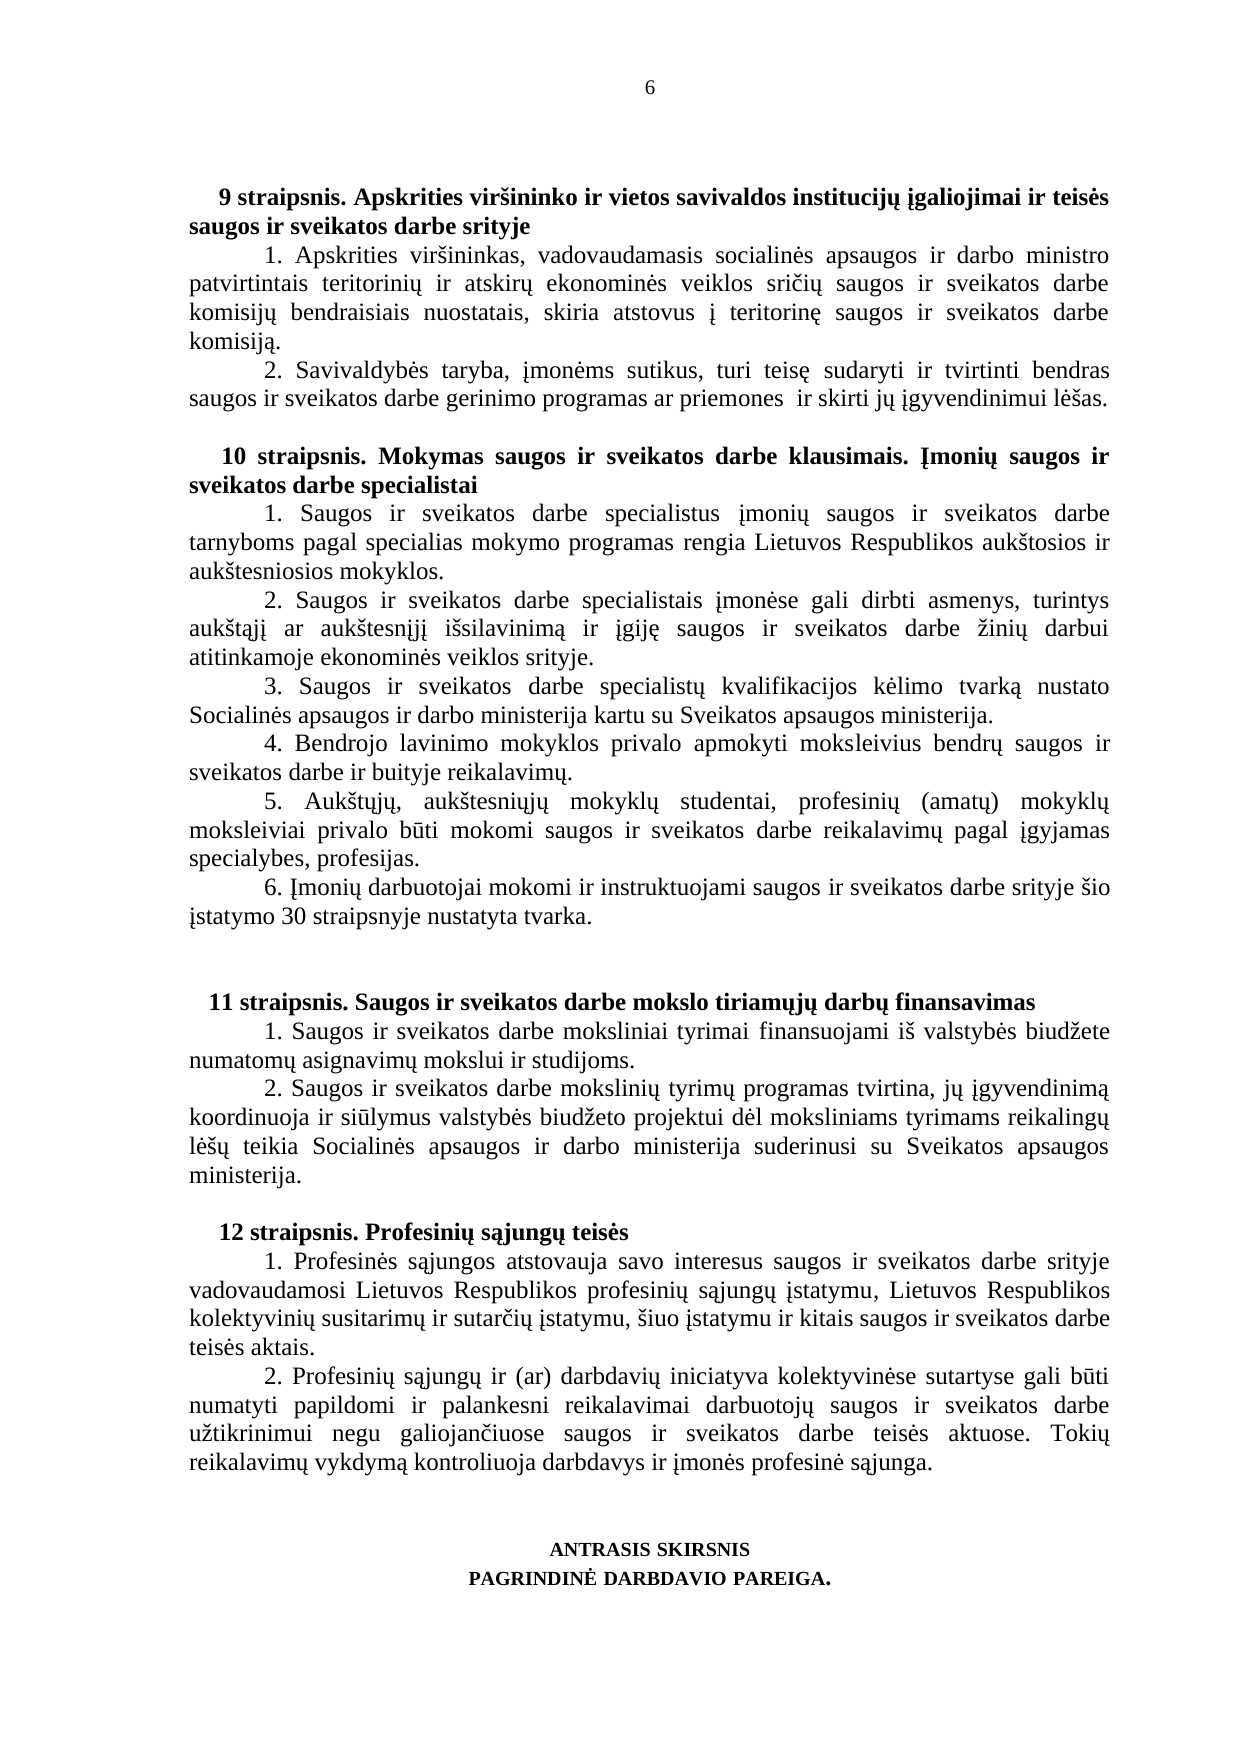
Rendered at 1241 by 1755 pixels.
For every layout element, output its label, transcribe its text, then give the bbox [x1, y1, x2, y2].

text 10 straipsnis. Mokymas saugos ir sveikatos darbe klausimais. Įmonių saugos ir sveikatos darbe specialistai [189, 441, 1110, 498]
text pagrindinė darbdavio pareiga. [189, 1562, 1110, 1591]
text 11 straipsnis. Saugos ir sveikatos darbe mokslo tiriamųjų darbų finansavimas [189, 987, 1110, 1016]
text 3. Saugos ir sveikatos darbe specialistų kvalifikacijos kėlimo tvarką nustato Socialinės apsaugos ir darbo ministerija kartu su Sveikatos apsaugos ministerija. [189, 671, 1110, 728]
text 1. Saugos ir sveikatos darbe moksliniai tyrimai finansuojami iš valstybės biudžete numatomų asignavimų mokslui ir studijoms. [189, 1016, 1110, 1073]
text 9 straipsnis. Apskrities viršininko ir vietos savivaldos institucijų įgaliojimai ir teisės saugos ir sveikatos darbe srityje [189, 182, 1110, 240]
text 12 straipsnis. Profesinių sąjungų teisės [189, 1217, 1110, 1246]
text 2. Saugos ir sveikatos darbe mokslinių tyrimų programas tvirtina, jų įgyvendinimą koordinuoja ir siūlymus valstybės biudžeto projektui dėl moksliniams tyrimams reikalingų lėšų teikia Socialinės apsaugos ir darbo ministerija suderinusi su Sveikatos apsaugos ministerija. [189, 1073, 1110, 1188]
text 5. Aukštųjų, aukštesniųjų mokyklų studentai, profesinių (amatų) mokyklų moksleiviai privalo būti mokomi saugos ir sveikatos darbe reikalavimų pagal įgyjamas specialybes, profesijas. [189, 786, 1110, 872]
text 2. Profesinių sąjungų ir (ar) darbdavių iniciatyva kolektyvinėse sutartyse gali būti numatyti papildomi ir palankesni reikalavimai darbuotojų saugos ir sveikatos darbe užtikrinimui negu galiojančiuose saugos ir sveikatos darbe teisės aktuose. Tokių reikalavimų vykdymą kontroliuoja darbdavys ir įmonės profesinė sąjunga. [189, 1361, 1110, 1476]
text 2. Savivaldybės taryba, įmonėms sutikus, turi teisę sudaryti ir tvirtinti bendras saugos ir sveikatos darbe gerinimo programas ar priemones ir skirti jų įgyvendinimui lėšas. [189, 355, 1110, 412]
text 1. Profesinės sąjungos atstovauja savo interesus saugos ir sveikatos darbe srityje vadovaudamosi Lietuvos Respublikos profesinių sąjungų įstatymu, Lietuvos Respublikos kolektyvinių susitarimų ir sutarčių įstatymu, šiuo įstatymu ir kitais saugos ir sveikatos darbe teisės aktais. [189, 1246, 1110, 1361]
text 4. Bendrojo lavinimo mokyklos privalo apmokyti moksleivius bendrų saugos ir sveikatos darbe ir buityje reikalavimų. [189, 728, 1110, 786]
text 1. Saugos ir sveikatos darbe specialistus įmonių saugos ir sveikatos darbe tarnyboms pagal specialias mokymo programas rengia Lietuvos Respublikos aukštosios ir aukštesniosios mokyklos. [189, 498, 1110, 585]
text 2. Saugos ir sveikatos darbe specialistais įmonėse gali dirbti asmenys, turintys aukštąjį ar aukštesnįjį išsilavinimą ir įgiję saugos ir sveikatos darbe žinių darbui atitinkamoje ekonominės veiklos srityje. [189, 585, 1110, 671]
text antrasis skirsnis [189, 1533, 1110, 1562]
text 6. Įmonių darbuotojai mokomi ir instruktuojami saugos ir sveikatos darbe srityje šio įstatymo 30 straipsnyje nustatyta tvarka. [189, 872, 1110, 930]
text 1. Apskrities viršininkas, vadovaudamasis socialinės apsaugos ir darbo ministro patvirtintais teritorinių ir atskirų ekonominės veiklos sričių saugos ir sveikatos darbe komisijų bendraisiais nuostatais, skiria atstovus į teritorinę saugos ir sveikatos darbe komisiją. [189, 240, 1110, 355]
